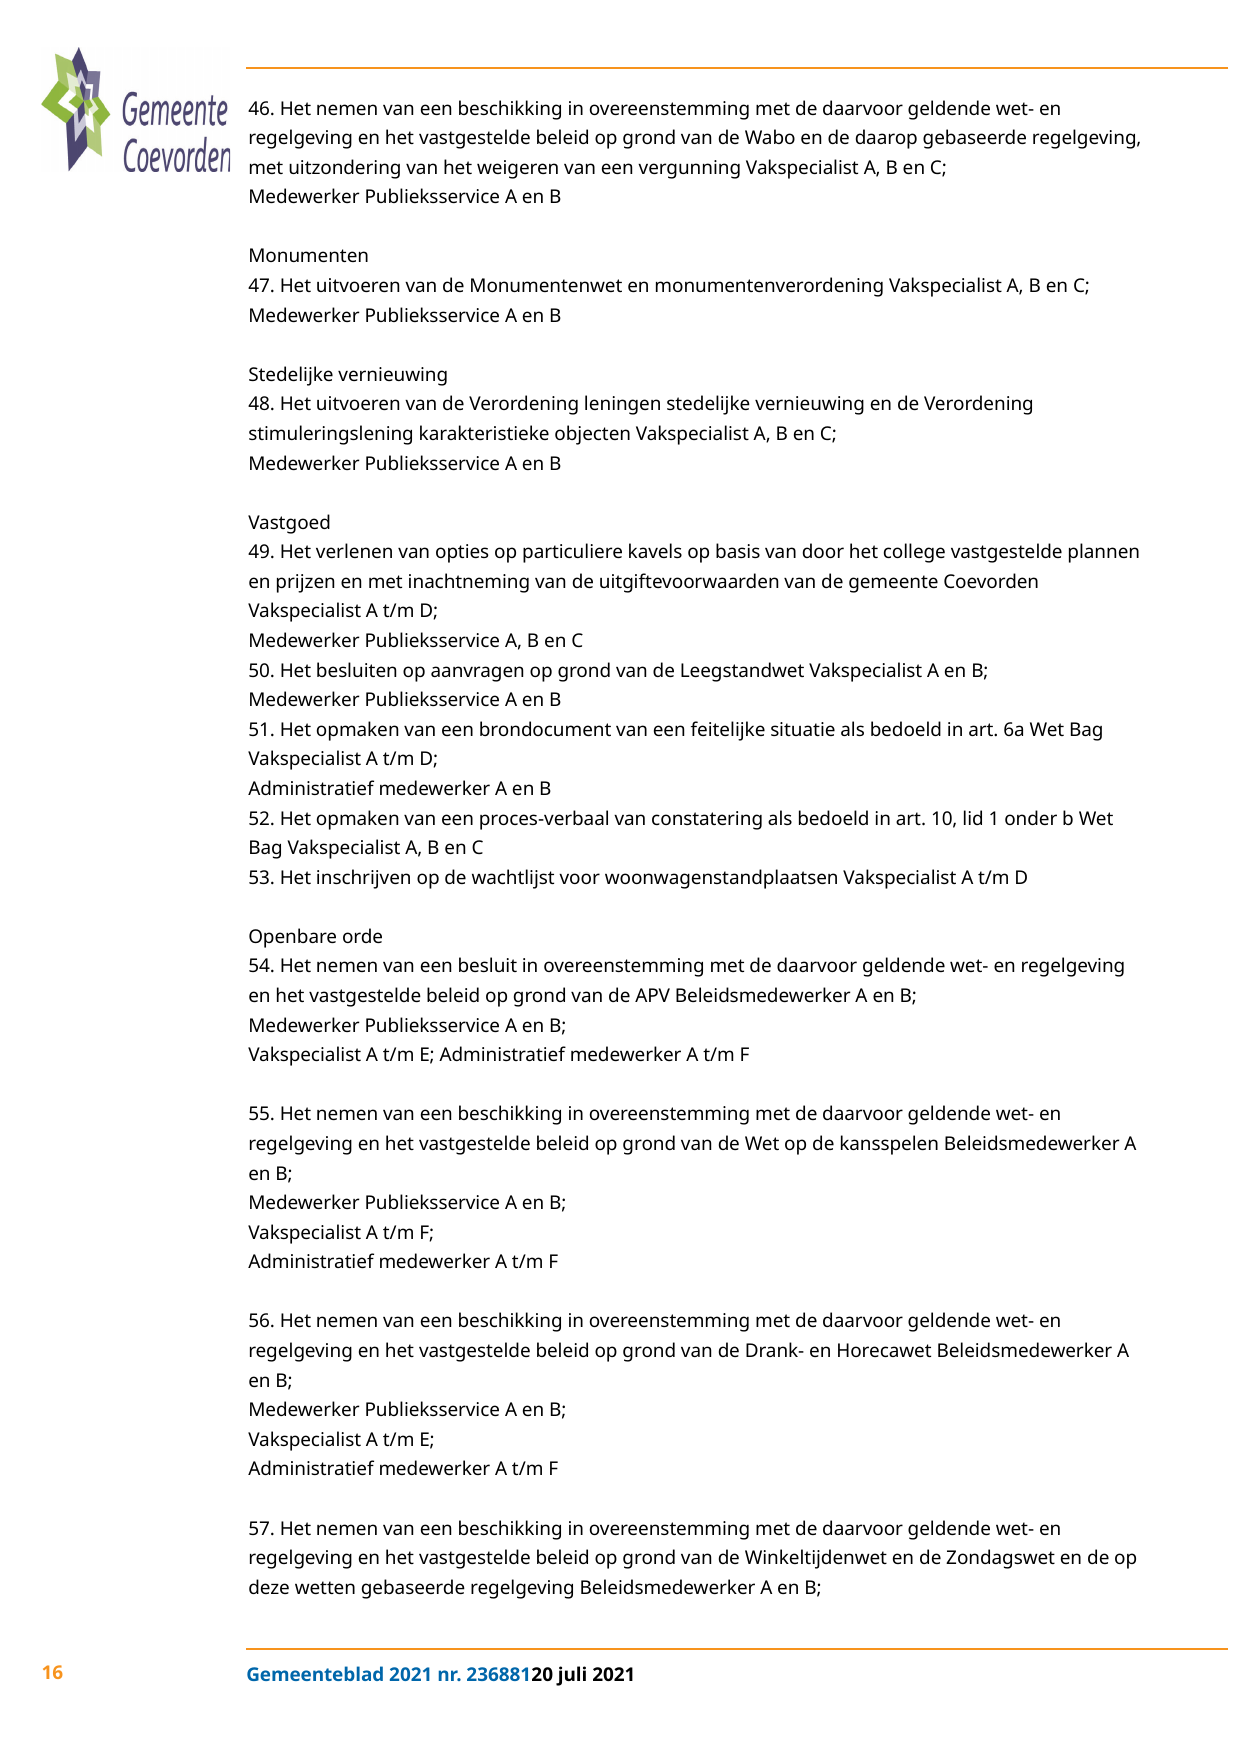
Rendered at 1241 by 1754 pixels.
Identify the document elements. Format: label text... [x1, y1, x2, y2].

text 53. Het inschrijven op de wachtlijst voor woonwagenstandplaatsen Vakspecialist A t/m D [248, 864, 1152, 890]
text 54. Het nemen van een besluit in overeenstemming met de daarvoor geldende wet- en regelgeving en het vastgestelde beleid op grond van de APV Beleidsmedewerker A en B; [248, 953, 1152, 1008]
text Medewerker Publieksservice A en B [248, 183, 1152, 209]
text 46. Het nemen van een beschikking in overeenstemming met de daarvoor geldende wet- en regelgeving en het vastgestelde beleid op grond van de Wabo en de daarop gebaseerde regelgeving, met uitzondering van het weigeren van een vergunning Vakspecialist A, B en C; [248, 95, 1152, 180]
text Vakspecialist A t/m E; Administratief medewerker A t/m F [248, 1041, 1152, 1067]
text Monumenten [248, 243, 1152, 268]
text Openbare orde [248, 923, 1152, 949]
text Medewerker Publieksservice A en B; [248, 1396, 1152, 1422]
text 55. Het nemen van een beschikking in overeenstemming met de daarvoor geldende wet- en regelgeving en het vastgestelde beleid op grond van de Wet op de kansspelen Beleidsmedewerker A en B; [248, 1101, 1152, 1186]
text 49. Het verlenen van opties op particuliere kavels op basis van door het college vastgestelde plannen en prijzen en met inachtneming van de uitgiftevoorwaarden van de gemeente Coevorden Vakspecialist A t/m D; [248, 538, 1152, 623]
text 52. Het opmaken van een proces-verbaal van constatering als bedoeld in art. 10, lid 1 onder b Wet Bag Vakspecialist A, B en C [248, 805, 1152, 860]
text 51. Het opmaken van een brondocument van een feitelijke situatie als bedoeld in art. 6a Wet Bag Vakspecialist A t/m D; [248, 716, 1152, 771]
text Medewerker Publieksservice A, B en C [248, 627, 1152, 653]
text Administratief medewerker A t/m F [248, 1456, 1152, 1481]
text 56. Het nemen van een beschikking in overeenstemming met de daarvoor geldende wet- en regelgeving en het vastgestelde beleid op grond van de Drank- en Horecawet Beleidsmedewerker A en B; [248, 1308, 1152, 1393]
picture [41, 47, 231, 172]
text Vakspecialist A t/m F; [248, 1219, 1152, 1245]
text 50. Het besluiten op aanvragen op grond van de Leegstandwet Vakspecialist A en B; [248, 657, 1152, 683]
text Medewerker Publieksservice A en B [248, 450, 1152, 476]
text 57. Het nemen van een beschikking in overeenstemming met de daarvoor geldende wet- en regelgeving en het vastgestelde beleid op grond van de Winkeltijdenwet en de Zondagswet en de op deze wetten gebaseerde regelgeving Beleidsmedewerker A en B; [248, 1515, 1152, 1600]
text Stedelijke vernieuwing [248, 361, 1152, 387]
text 48. Het uitvoeren van de Verordening leningen stedelijke vernieuwing en de Verordening stimuleringslening karakteristieke objecten Vakspecialist A, B en C; [248, 391, 1152, 446]
text Medewerker Publieksservice A en B [248, 302, 1152, 328]
text Vakspecialist A t/m E; [248, 1426, 1152, 1452]
text Medewerker Publieksservice A en B [248, 686, 1152, 712]
text Medewerker Publieksservice A en B; [248, 1189, 1152, 1215]
text Medewerker Publieksservice A en B; [248, 1012, 1152, 1038]
text Administratief medewerker A en B [248, 775, 1152, 801]
text 47. Het uitvoeren van de Monumentenwet en monumentenverordening Vakspecialist A, B en C; [248, 272, 1152, 298]
text Vastgoed [248, 509, 1152, 535]
text Administratief medewerker A t/m F [248, 1248, 1152, 1274]
